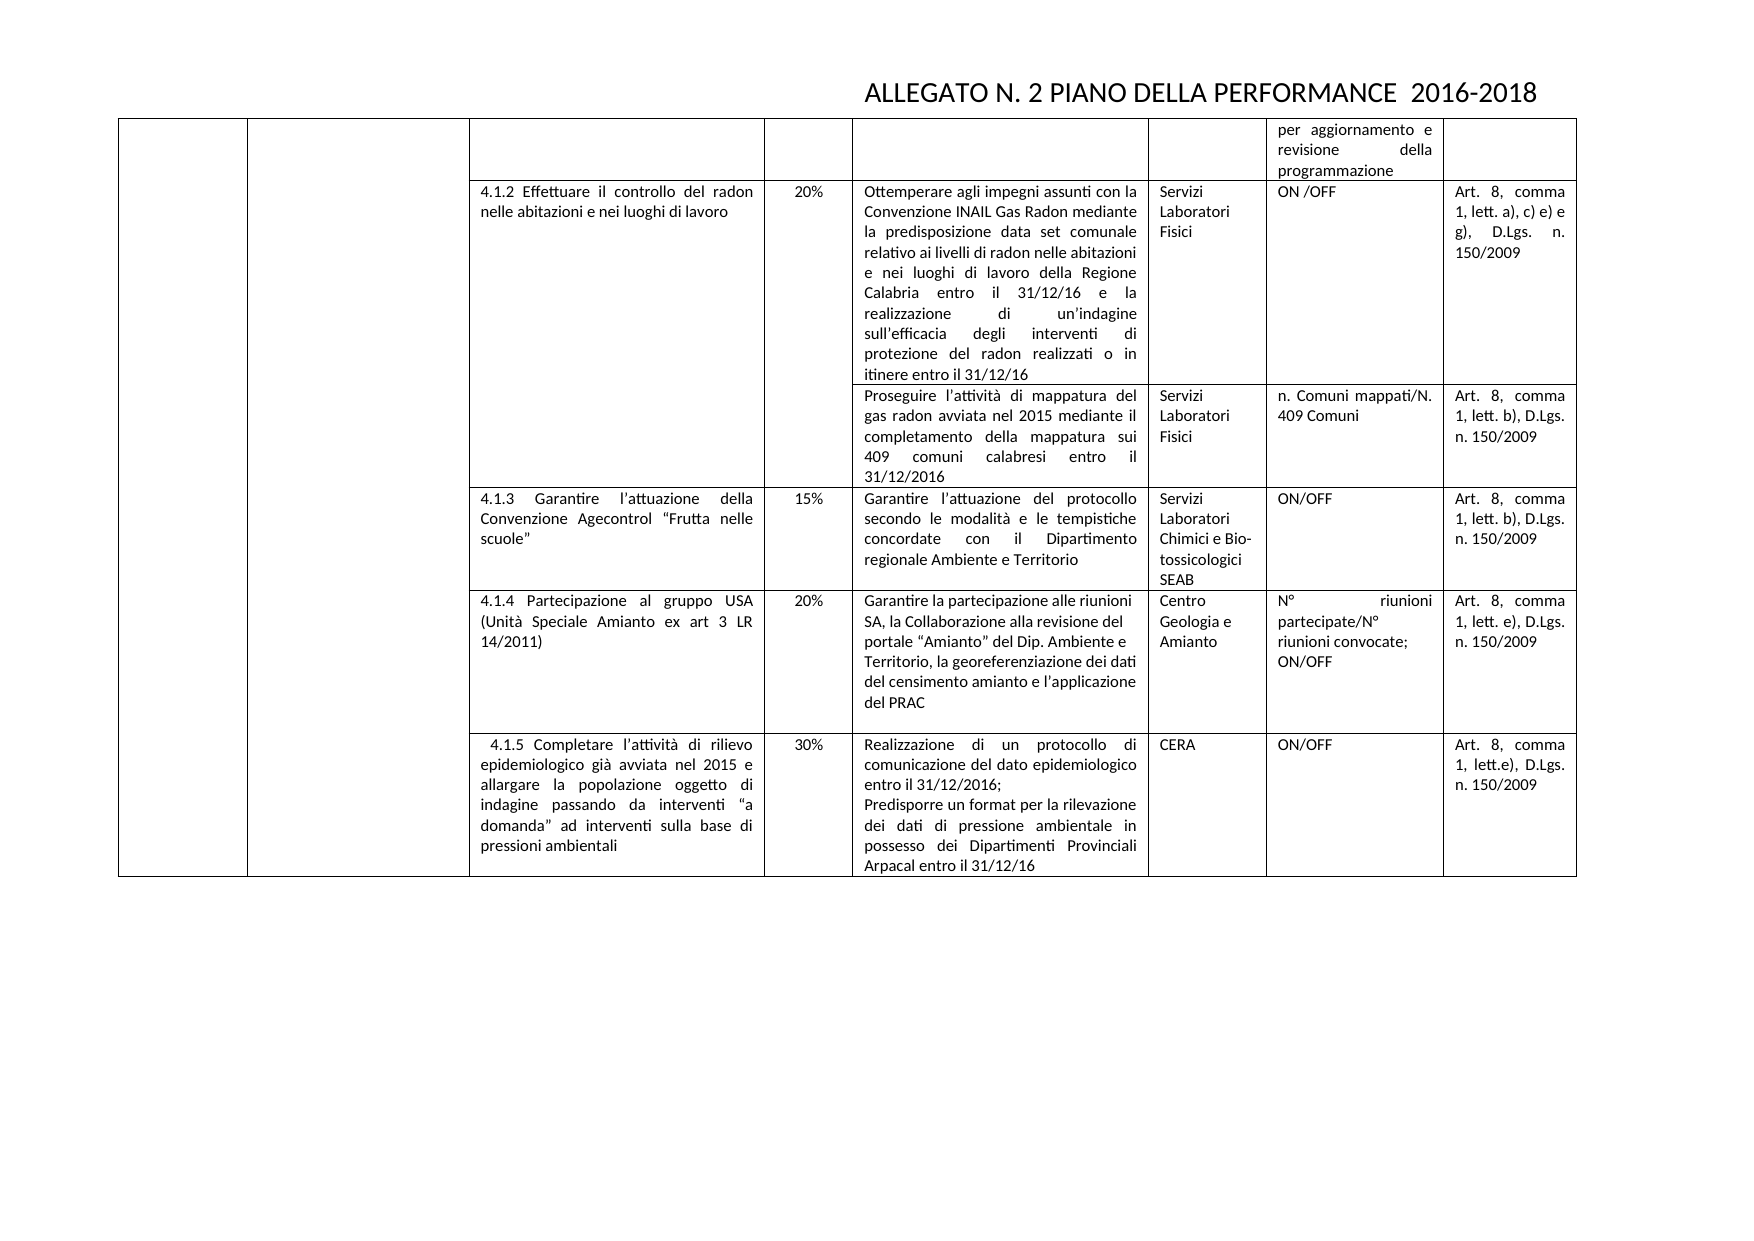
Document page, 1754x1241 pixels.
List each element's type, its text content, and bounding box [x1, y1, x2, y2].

table_cell 20% [765, 591, 852, 733]
table_cell Art. 8, comma 1, lett.e), D.Lgs. n. 150/2009 [1444, 734, 1576, 876]
table_cell Servizi Laboratori Fisici [1149, 385, 1266, 487]
table_cell [1444, 119, 1576, 180]
table_cell 4.1.5 Completare l’attività di rilievo epidemiologico già avviata nel 2015 e allargare la popolazione oggetto di indagine passando da interventi “a domanda” ad interventi sulla base di pressioni ambientali [470, 734, 764, 876]
table_cell [853, 119, 1148, 180]
table_cell N° riunioni partecipate/N° riunioni convocate; ON/OFF [1267, 591, 1443, 733]
table_cell Garantire la partecipazione alle riunioni SA, la Collaborazione alla revisione del portale “Amianto” del Dip. Ambiente e Territorio, la georeferenziazione dei dati del censimento amianto e l’applicazione del PRAC [853, 591, 1148, 733]
table_cell Realizzazione di un protocollo di comunicazione del dato epidemiologico entro il 31/12/2016; Predisporre un format per la rilevazione dei dati di pressione ambientale in possesso dei Dipartimenti Provinciali Arpacal entro il 31/12/16 [853, 734, 1148, 876]
table_cell 4.1.2 Effettuare il controllo del radon nelle abitazioni e nei luoghi di lavoro [470, 181, 764, 487]
table_cell CERA [1149, 734, 1266, 876]
table_cell [470, 119, 764, 180]
table_cell [765, 119, 852, 180]
table_cell Servizi Laboratori Fisici [1149, 181, 1266, 384]
table_cell [1149, 119, 1266, 180]
table_cell 4.1.3 Garantire l’attuazione della Convenzione Agecontrol “Frutta nelle scuole” [470, 488, 764, 589]
table_cell Art. 8, comma 1, lett. b), D.Lgs. n. 150/2009 [1444, 385, 1576, 487]
table_cell 30% [765, 734, 852, 876]
table_cell Art. 8, comma 1, lett. a), c) e) e g), D.Lgs. n. 150/2009 [1444, 181, 1576, 384]
table_cell n. Comuni mappati/N. 409 Comuni [1267, 385, 1443, 487]
table_cell Ottemperare agli impegni assunti con la Convenzione INAIL Gas Radon mediante la predisposizione data set comunale relativo ai livelli di radon nelle abitazioni e nei luoghi di lavoro della Regione Calabria entro il 31/12/16 e la realizzazione di un’indagine sull’efficacia degli interventi di protezione del radon realizzati o in itinere entro il 31/12/16 [853, 181, 1148, 384]
table_cell Proseguire l’attività di mappatura del gas radon avviata nel 2015 mediante il completamento della mappatura sui 409 comuni calabresi entro il 31/12/2016 [853, 385, 1148, 487]
table_cell ON /OFF [1267, 181, 1443, 384]
table_cell Servizi Laboratori Chimici e Bio-tossicologici SEAB [1149, 488, 1266, 589]
table_cell 4.1.4 Partecipazione al gruppo USA (Unità Speciale Amianto ex art 3 LR 14/2011) [470, 591, 764, 733]
table_cell ON/OFF [1267, 488, 1443, 589]
table_cell ON/OFF [1267, 734, 1443, 876]
table_cell [248, 119, 469, 876]
table_cell 15% [765, 488, 852, 589]
table_cell per aggiornamento e revisione della programmazione [1267, 119, 1443, 180]
table_cell Art. 8, comma 1, lett. e), D.Lgs. n. 150/2009 [1444, 591, 1576, 733]
table_cell Garantire l’attuazione del protocollo secondo le modalità e le tempistiche concordate con il Dipartimento regionale Ambiente e Territorio [853, 488, 1148, 589]
table_cell 20% [765, 181, 852, 487]
table_cell Art. 8, comma 1, lett. b), D.Lgs. n. 150/2009 [1444, 488, 1576, 589]
table_cell [119, 119, 247, 876]
table_cell Centro Geologia e Amianto [1149, 591, 1266, 733]
